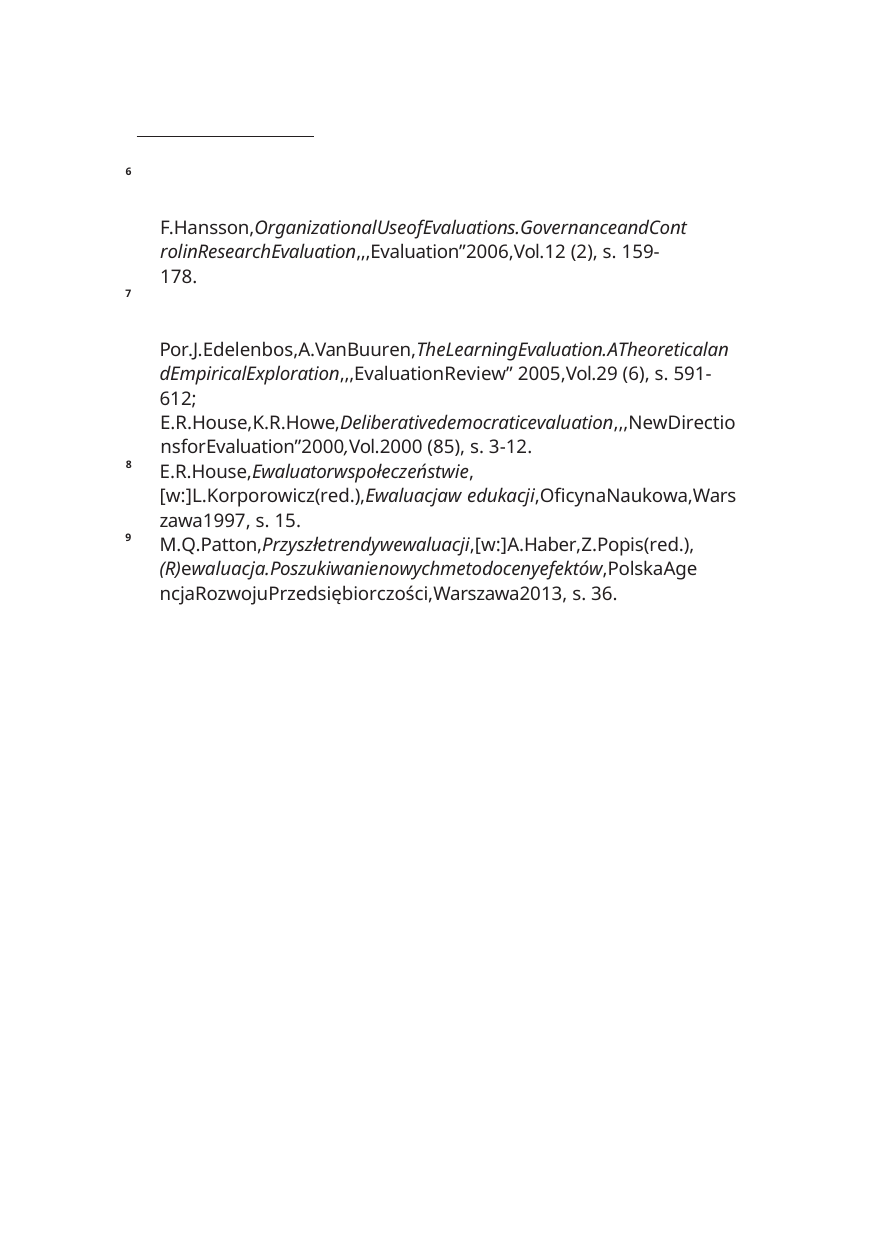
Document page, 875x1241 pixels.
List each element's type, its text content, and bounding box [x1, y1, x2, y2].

text 8 E.R.House,Ewaluatorwspołeczeństwie,[w:]L.Korporowicz(red.),Ewaluacjawedukacji,OficynaNaukowa,Warszawa1997, s. 15. [126, 459, 742, 532]
text 9 M.Q.Patton,Przyszłetrendywewaluacji,[w:]A.Haber,Z.Popis(red.),(R)ewaluacja.Poszukiwanienowychmetodocenyefektów,PolskaAgencjaRozwojuPrzedsiębiorczości,Warszawa2013, s. 36. [125, 532, 702, 605]
text 7 Por.J.Edelenbos,A.VanBuuren,TheLearningEvaluation.ATheoreticalandEmpiricalExploration,,,EvaluationReview” 2005,Vol.29 (6), s. 591-612; [125, 288, 731, 410]
text 6 F.Hansson,OrganizationalUseofEvaluations.GovernanceandControlinResearchEvaluation,,,Evaluation”2006,Vol.12 (2), s. 159-178. [125, 166, 688, 288]
text E.R.House,K.R.Howe,Deliberativedemocraticevaluation,,,NewDirectionsforEvaluation”2000,Vol.2000 (85), s. 3-12. [160, 410, 742, 459]
